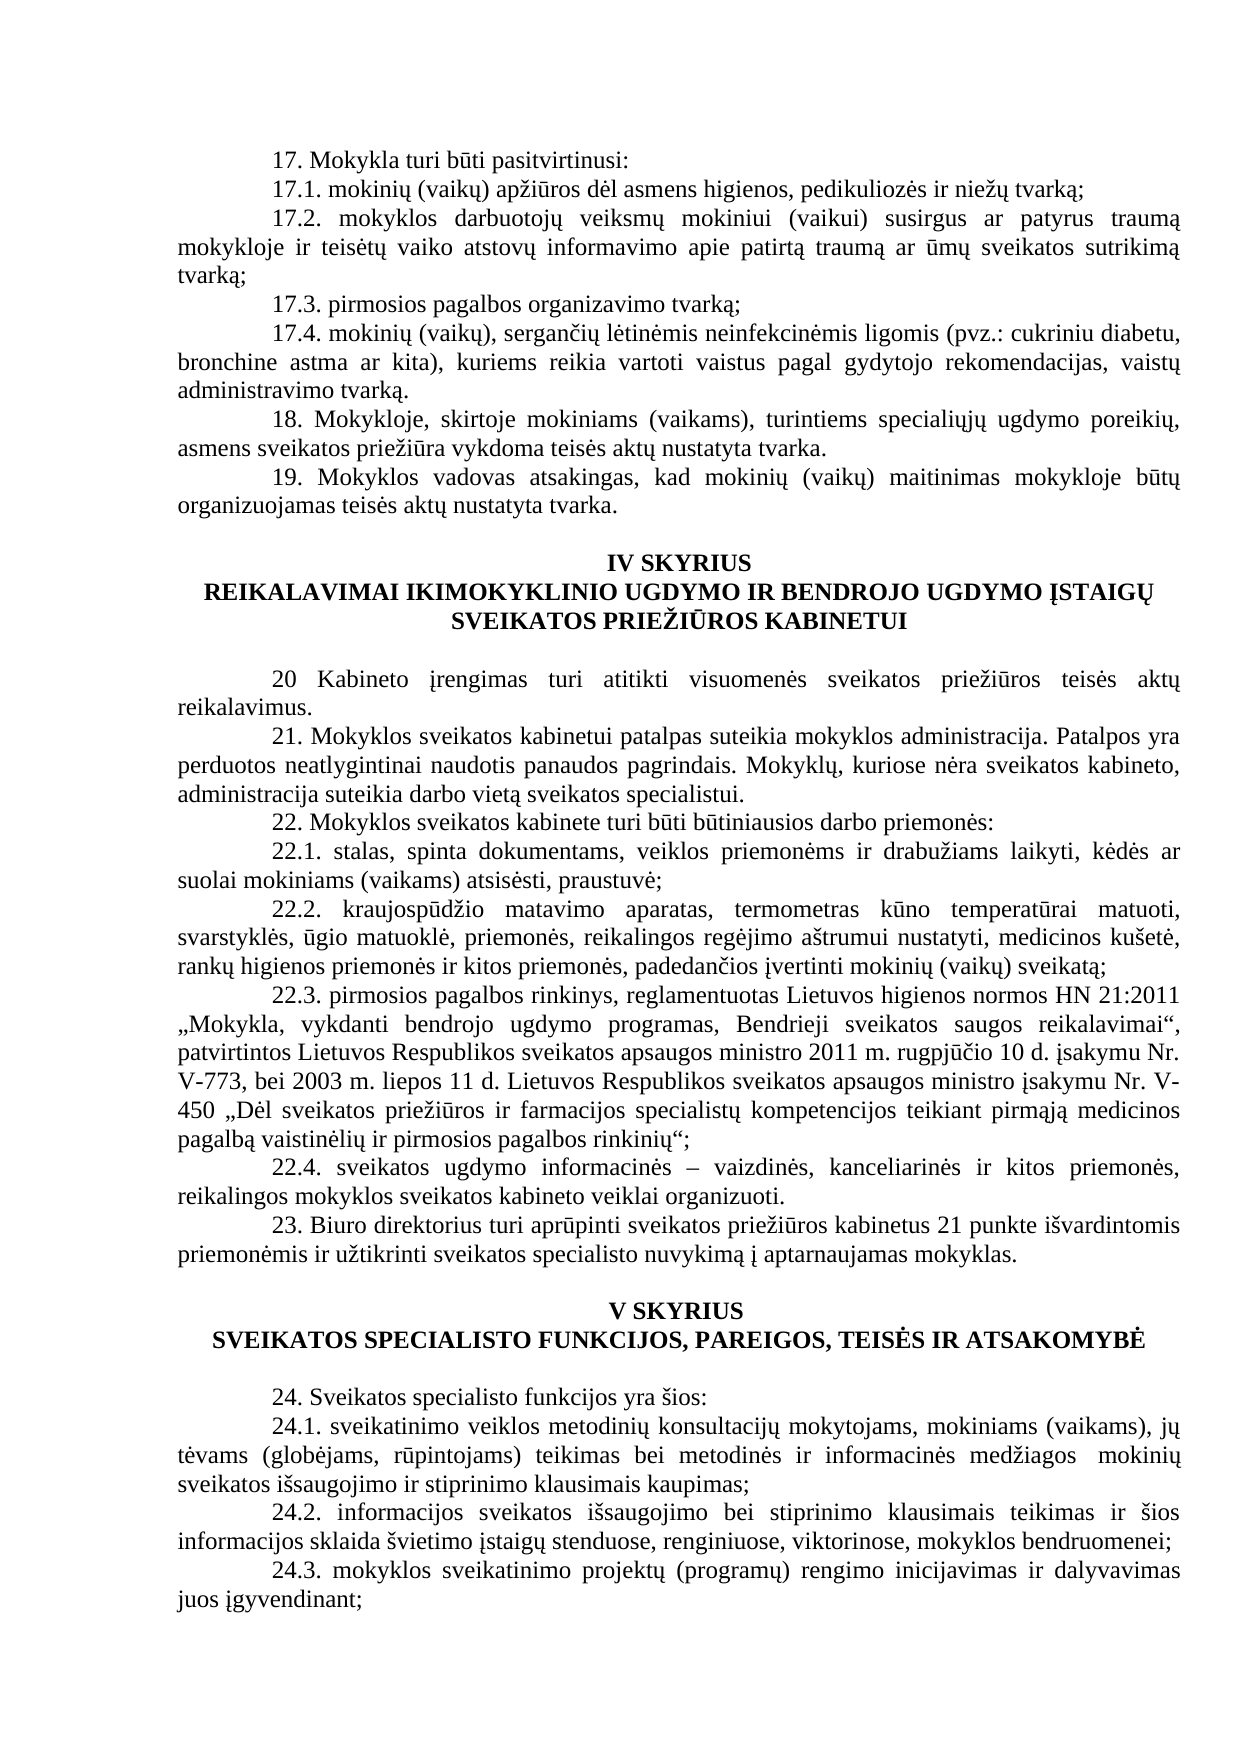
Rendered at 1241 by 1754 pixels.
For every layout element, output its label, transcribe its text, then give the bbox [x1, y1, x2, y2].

text 22.4. sveikatos ugdymo informacinės – vaizdinės, kanceliarinės ir kitos priemonės, reikalingos mokyklos sveikatos kabineto veiklai organizuoti. [177, 1152, 1181, 1210]
text 22.2. kraujospūdžio matavimo aparatas, termometras kūno temperatūrai matuoti, svarstyklės, ūgio matuoklė, priemonės, reikalingos regėjimo aštrumui nustatyti, medicinos kušetė, rankų higienos priemonės ir kitos priemonės, padedančios įvertinti mokinių (vaikų) sveikatą; [177, 894, 1181, 980]
text 22.3. pirmosios pagalbos rinkinys, reglamentuotas Lietuvos higienos normos HN 21:2011 „Mokykla, vykdanti bendrojo ugdymo programas, Bendrieji sveikatos saugos reikalavimai“, patvirtintos Lietuvos Respublikos sveikatos apsaugos ministro 2011 m. rugpjūčio 10 d. įsakymu Nr. V-773, bei 2003 m. liepos 11 d. Lietuvos Respublikos sveikatos apsaugos ministro įsakymu Nr. V-450 „Dėl sveikatos priežiūros ir farmacijos specialistų kompetencijos teikiant pirmąją medicinos pagalbą vaistinėlių ir pirmosios pagalbos rinkinių“; [177, 980, 1181, 1152]
text SVEIKATOS SPECIALISTO FUNKCIJOS, PAREIGOS, TEISĖS IR ATSAKOMYBĖ [177, 1325, 1181, 1354]
text 23. Biuro direktorius turi aprūpinti sveikatos priežiūros kabinetus 21 punkte išvardintomis priemonėmis ir užtikrinti sveikatos specialisto nuvykimą į aptarnaujamas mokyklas. [177, 1210, 1181, 1267]
text 17.3. pirmosios pagalbos organizavimo tvarką; [177, 289, 1181, 318]
text 17.4. mokinių (vaikų), sergančių lėtinėmis neinfekcinėmis ligomis (pvz.: cukriniu diabetu, bronchine astma ar kita), kuriems reikia vartoti vaistus pagal gydytojo rekomendacijas, vaistų administravimo tvarką. [177, 318, 1181, 404]
text 22.1. stalas, spinta dokumentams, veiklos priemonėms ir drabužiams laikyti, kėdės ar suolai mokiniams (vaikams) atsisėsti, praustuvė; [177, 836, 1181, 894]
text 21. Mokyklos sveikatos kabinetui patalpas suteikia mokyklos administracija. Patalpos yra perduotos neatlygintinai naudotis panaudos pagrindais. Mokyklų, kuriose nėra sveikatos kabineto, administracija suteikia darbo vietą sveikatos specialistui. [177, 721, 1181, 807]
text 17.1. mokinių (vaikų) apžiūros dėl asmens higienos, pedikuliozės ir niežų tvarką; [177, 174, 1181, 203]
text V SKYRIUS [177, 1296, 1181, 1325]
text 24. Sveikatos specialisto funkcijos yra šios: [177, 1382, 1181, 1411]
text 19. Mokyklos vadovas atsakingas, kad mokinių (vaikų) maitinimas mokykloje būtų organizuojamas teisės aktų nustatyta tvarka. [177, 462, 1181, 519]
text IV SKYRIUS [177, 548, 1181, 577]
text REIKALAVIMAI IKIMOKYKLINIO UGDYMO IR BENDROJO UGDYMO įstaigŲ sveikatos priežiūros kabinetui [177, 577, 1181, 635]
text 22. Mokyklos sveikatos kabinete turi būti būtiniausios darbo priemonės: [177, 807, 1181, 836]
text 20 Kabineto įrengimas turi atitikti visuomenės sveikatos priežiūros teisės aktų reikalavimus. [177, 664, 1181, 721]
text 24.2. informacijos sveikatos išsaugojimo bei stiprinimo klausimais teikimas ir šios informacijos sklaida švietimo įstaigų stenduose, renginiuose, viktorinose, mokyklos bendruomenei; [177, 1497, 1181, 1555]
text 17. Mokykla turi būti pasitvirtinusi: [177, 145, 1181, 174]
text 24.1. sveikatinimo veiklos metodinių konsultacijų mokytojams, mokiniams (vaikams), jų tėvams (globėjams, rūpintojams) teikimas bei metodinės ir informacinės medžiagos mokinių sveikatos išsaugojimo ir stiprinimo klausimais kaupimas; [177, 1411, 1181, 1497]
text 24.3. mokyklos sveikatinimo projektų (programų) rengimo inicijavimas ir dalyvavimas juos įgyvendinant; [177, 1555, 1181, 1612]
text 17.2. mokyklos darbuotojų veiksmų mokiniui (vaikui) susirgus ar patyrus traumą mokykloje ir teisėtų vaiko atstovų informavimo apie patirtą traumą ar ūmų sveikatos sutrikimą tvarką; [177, 203, 1181, 289]
text 18. Mokykloje, skirtoje mokiniams (vaikams), turintiems specialiųjų ugdymo poreikių, asmens sveikatos priežiūra vykdoma teisės aktų nustatyta tvarka. [177, 404, 1181, 462]
